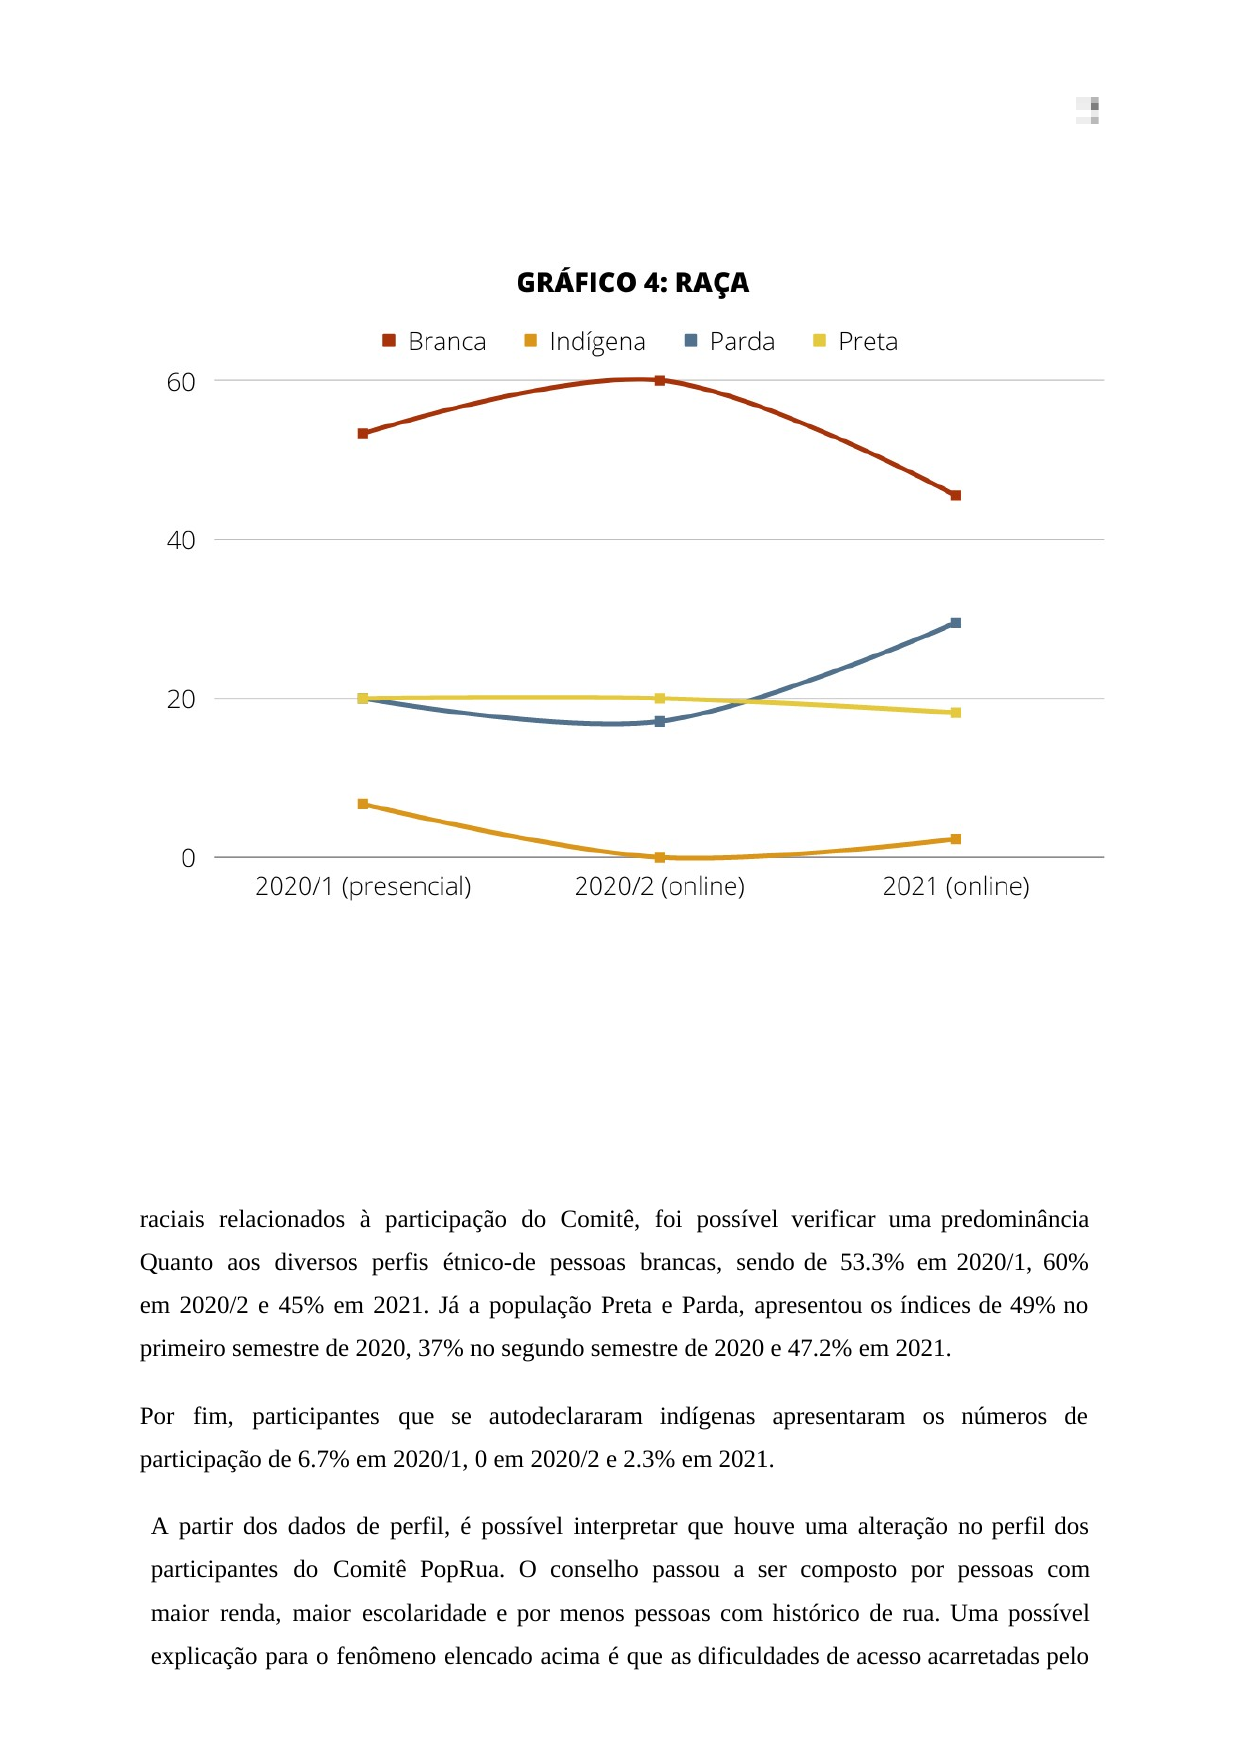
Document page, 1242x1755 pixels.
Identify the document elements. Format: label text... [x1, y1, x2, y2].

text Por fim, participantes que se autodeclararam indígenas apresentaram os números de participação de 6.7% em 2020/1, 0 em 2020/2 e 2.3% em 2021. [139, 1401, 1089, 1473]
text raciais relacionados à participação do Comitê, foi possível verificar uma predominância Quanto aos diversos perfis étnico-de pessoas brancas, sendo de 53.3% em 2020/1, 60% em 2020/2 e 45% em 2021. Já a população Preta e Parda, apresentou os índices de 49% no primeiro semestre de 2020, 37% no segundo semestre de 2020 e 47.2% em 2021. [139, 1204, 1090, 1362]
text A partir dos dados de perfil, é possível interpretar que houve uma alteração no perfil dos participantes do Comitê PopRua. O conselho passou a ser composto por pessoas com maior renda, maior escolaridade e por menos pessoas com histórico de rua. Uma possível explicação para o fenômeno elencado acima é que as dificuldades de acesso acarretadas pelo [151, 1511, 1090, 1669]
